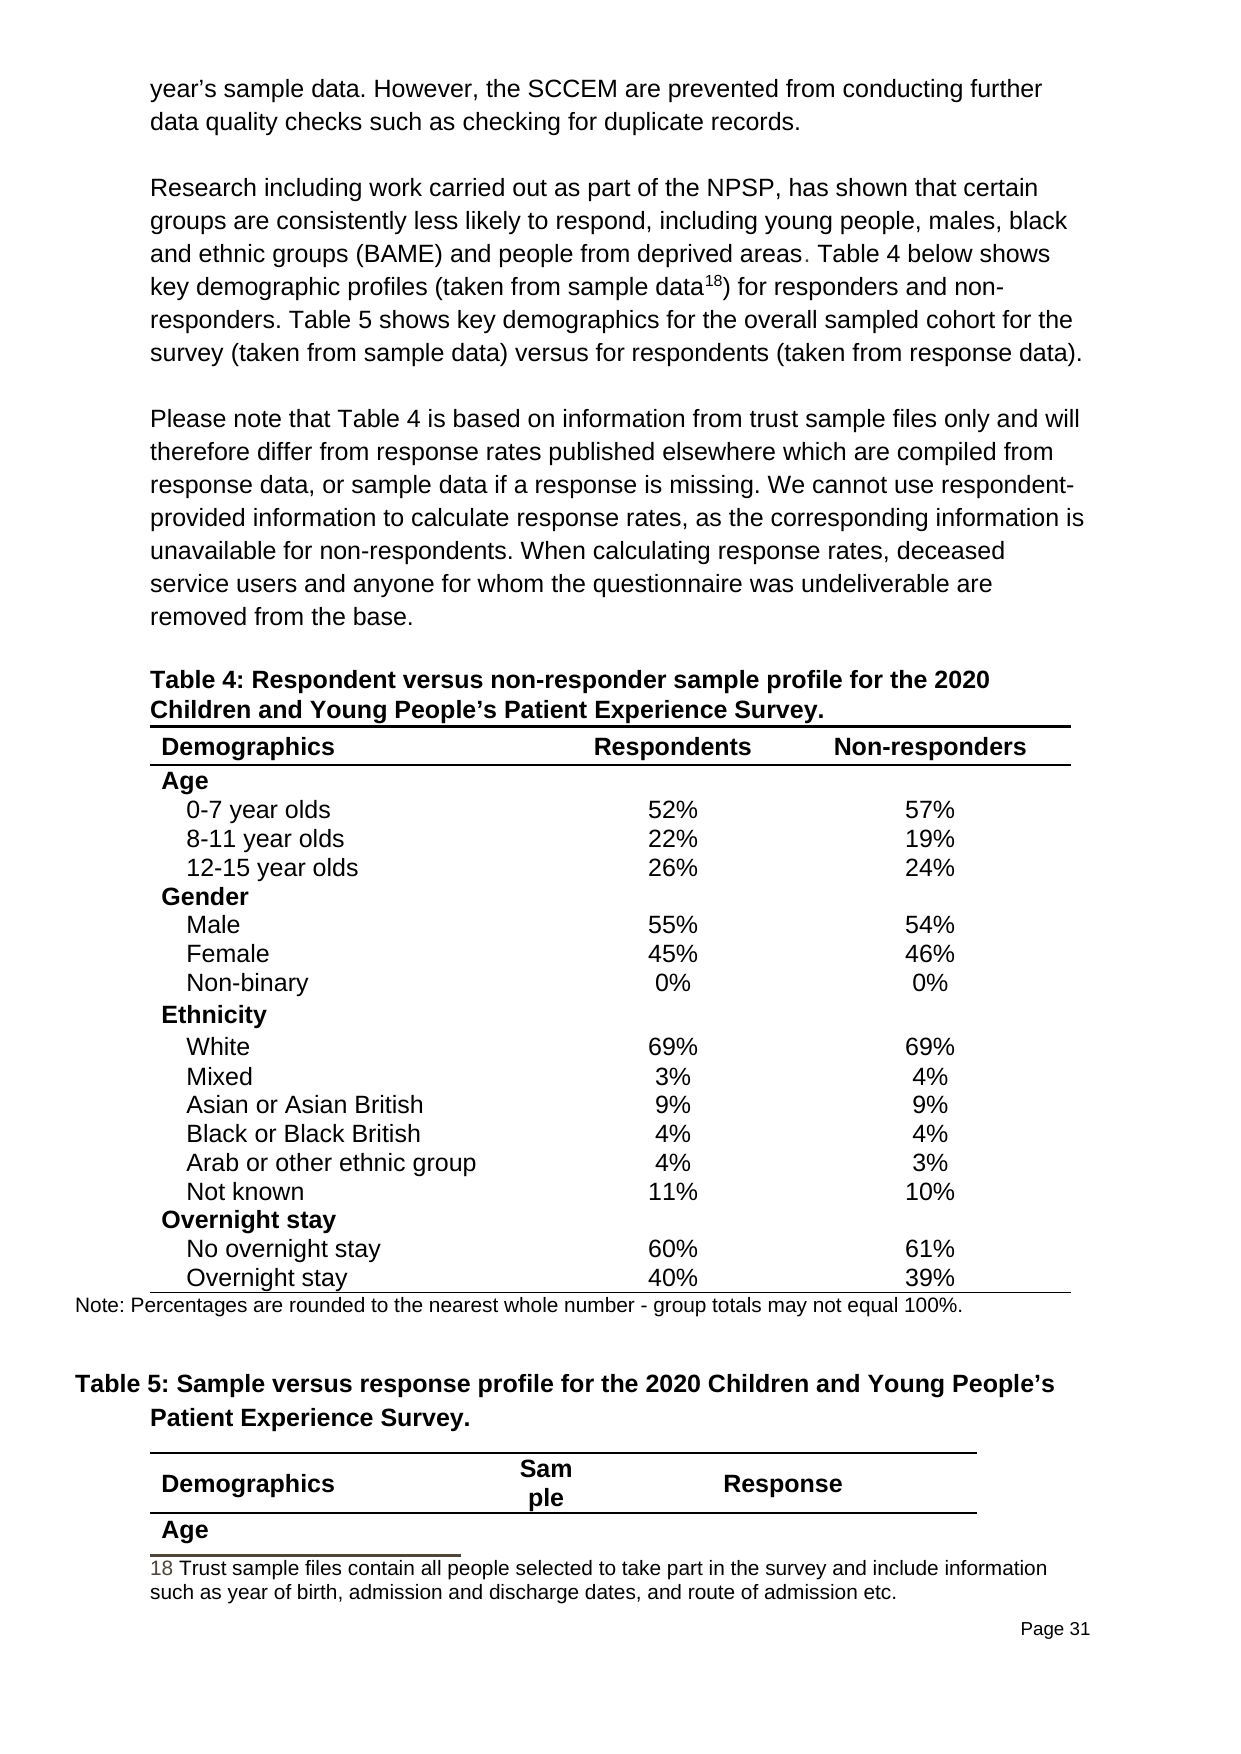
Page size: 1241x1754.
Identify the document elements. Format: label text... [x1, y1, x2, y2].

table_header Response [588, 1454, 977, 1512]
table_cell [557, 1206, 789, 1234]
table_cell [789, 997, 1071, 1032]
table_cell 3% [557, 1061, 789, 1091]
table_cell 55% [557, 911, 789, 939]
table_cell Overnight stay [150, 1206, 557, 1234]
table_cell 57% [789, 795, 1071, 824]
table_cell 4% [557, 1148, 789, 1177]
table_cell 4% [789, 1061, 1071, 1091]
list Note: Percentages are rounded to the nearest whole number - group totals may not equal 100%. [75, 1293, 1090, 1317]
table_cell 11% [557, 1177, 789, 1206]
table_cell 10% [789, 1177, 1071, 1206]
table_cell 9% [557, 1091, 789, 1119]
table_cell [789, 881, 1071, 911]
table_cell 22% [557, 824, 789, 852]
table_cell [588, 1514, 977, 1544]
table_cell [789, 766, 1071, 795]
table_cell 8-11 year olds [150, 824, 557, 852]
table_cell 69% [557, 1032, 789, 1061]
table_cell 12-15 year olds [150, 853, 557, 881]
table_cell 19% [789, 824, 1071, 852]
text year’s sample data. However, the SCCEM are prevented from conducting further data quality checks such as checking for duplicate records. [150, 74, 1090, 136]
table_cell Overnight stay [150, 1263, 557, 1292]
table_header Demographics [150, 1454, 503, 1512]
table_cell 26% [557, 853, 789, 881]
text Table 4: Respondent versus non-responder sample profile for the 2020 Children and Young People’s Patient Experience Survey. [150, 665, 1090, 724]
table_cell 0% [789, 968, 1071, 997]
table_cell Male [150, 911, 557, 939]
table_cell No overnight stay [150, 1234, 557, 1263]
table_cell 45% [557, 939, 789, 968]
table_cell 60% [557, 1234, 789, 1263]
table_cell 39% [789, 1263, 1071, 1292]
table_cell 4% [557, 1119, 789, 1148]
table_cell Asian or Asian British [150, 1091, 557, 1119]
table_cell Arab or other ethnic group [150, 1148, 557, 1177]
table_cell 3% [789, 1148, 1071, 1177]
table_header Sample [504, 1454, 588, 1512]
table_cell 24% [789, 853, 1071, 881]
table_cell 69% [789, 1032, 1071, 1061]
table_cell 0-7 year olds [150, 795, 557, 824]
table_cell [504, 1514, 588, 1544]
table_header Non-responders [789, 728, 1071, 764]
text Please note that Table 4 is based on information from trust sample files only and will therefore differ from response rates published elsewhere which are compiled from response data, or sample data if a response is missing. We cannot use respondent-provided information to calculate response rates, as the corresponding information is unavailable for non-respondents. When calculating response rates, deceased service users and anyone for whom the questionnaire was undeliverable are removed from the base. [150, 404, 1090, 631]
table_cell Female [150, 939, 557, 968]
table_cell Age [150, 1514, 503, 1544]
table_cell [789, 1206, 1071, 1234]
table_cell 0% [557, 968, 789, 997]
table_cell White [150, 1032, 557, 1061]
table_cell Gender [150, 881, 557, 911]
table_cell 46% [789, 939, 1071, 968]
list Table 5: Sample versus response profile for the 2020 Children and Young People’s Patient Experience Survey. [75, 1369, 1090, 1431]
table_cell 54% [789, 911, 1071, 939]
table_header Respondents [557, 728, 789, 764]
table_cell Age [150, 766, 557, 795]
table_header Demographics [150, 728, 557, 764]
table_cell [557, 881, 789, 911]
table_cell 52% [557, 795, 789, 824]
table_cell [557, 997, 789, 1032]
table_cell Mixed [150, 1061, 557, 1091]
table_cell 9% [789, 1091, 1071, 1119]
text Trust sample files contain all people selected to take part in the survey and include information such as year of birth, admission and discharge dates, and route of admission etc. [150, 1556, 1090, 1603]
table_cell 4% [789, 1119, 1071, 1148]
table_cell 40% [557, 1263, 789, 1292]
table_cell Ethnicity [150, 997, 557, 1032]
table_cell [557, 766, 789, 795]
table_cell Non-binary [150, 968, 557, 997]
text Research including work carried out as part of the NPSP, has shown that certain groups are consistently less likely to respond, including young people, males, black and ethnic groups (BAME) and people from deprived areas. Table 4 below shows key demographic profiles (taken from sample data) for responders and non-responders. Table 5 shows key demographics for the overall sampled cohort for the survey (taken from sample data) versus for respondents (taken from response data). [150, 173, 1090, 367]
table_cell Not known [150, 1177, 557, 1206]
table_cell 61% [789, 1234, 1071, 1263]
table_cell Black or Black British [150, 1119, 557, 1148]
